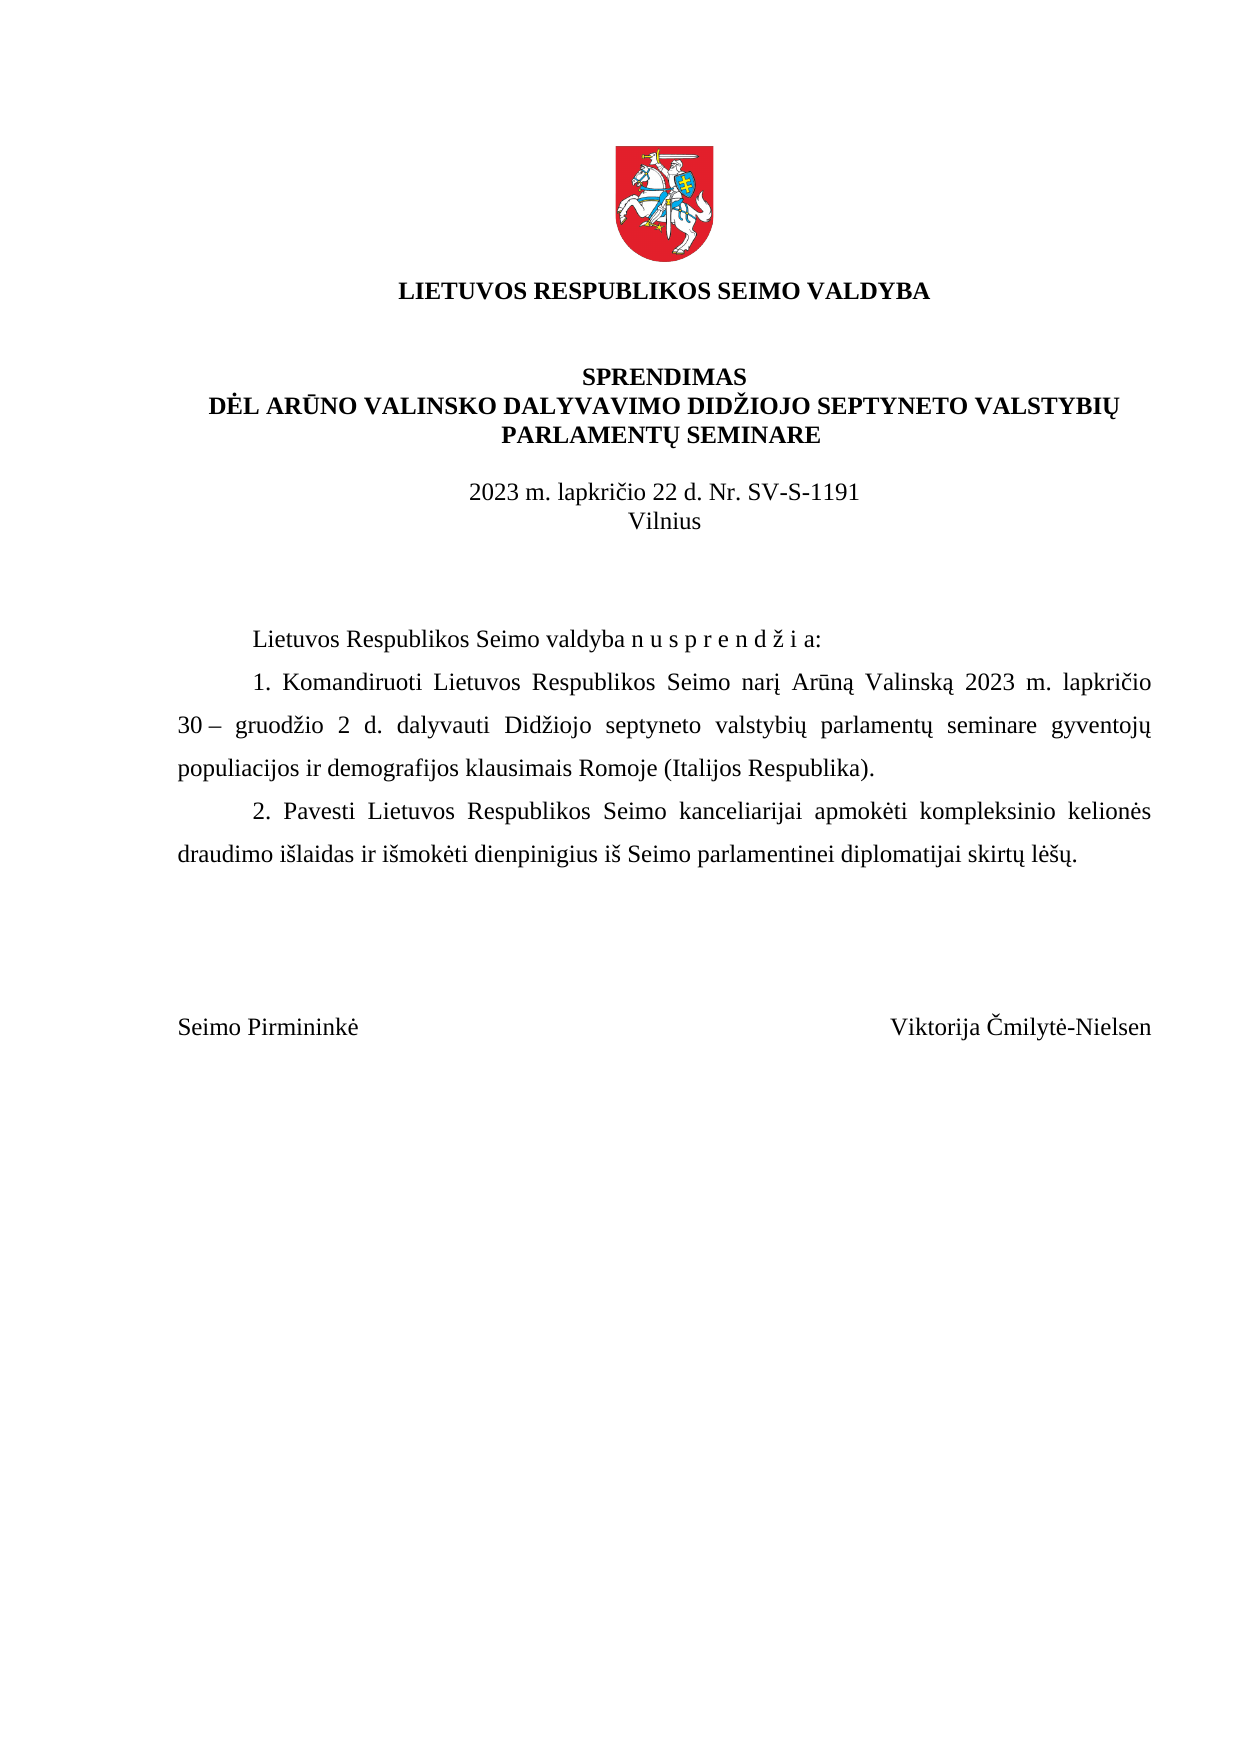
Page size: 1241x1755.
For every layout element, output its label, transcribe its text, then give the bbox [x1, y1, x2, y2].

text Vilnius [177, 506, 1152, 535]
text 2. Pavesti Lietuvos Respublikos Seimo kanceliarijai apmokėti kompleksinio kelionės draudimo išlaidas ir išmokėti dienpinigius iš Seimo parlamentinei diplomatijai skirtų lėšų. [177, 796, 1152, 868]
text Seimo Pirmininkė Viktorija Čmilytė-Nielsen [177, 1012, 1152, 1041]
text SPRENDIMAS [177, 362, 1152, 391]
text DĖL ARŪNO VALINSKO DALYVAVIMO DIDŽIOJO SEPTYNETO VALSTYBIŲ PARLAMENTŲ SEMINARE [177, 391, 1152, 448]
text Lietuvos Respublikos Seimo valdyba nusprendžia: [177, 624, 1152, 653]
text 2023 m. lapkričio 22 d. Nr. SV-S-1191 [177, 477, 1152, 506]
text 1. Komandiruoti Lietuvos Respublikos Seimo narį Arūną Valinską 2023 m. lapkričio 30 – gruodžio 2 d. dalyvauti Didžiojo septyneto valstybių parlamentų seminare gyventojų populiacijos ir demografijos klausimais Romoje (Italijos Respublika). [177, 667, 1152, 782]
text LIETUVOS RESPUBLIKOS SEIMO VALDYBA [177, 276, 1152, 305]
